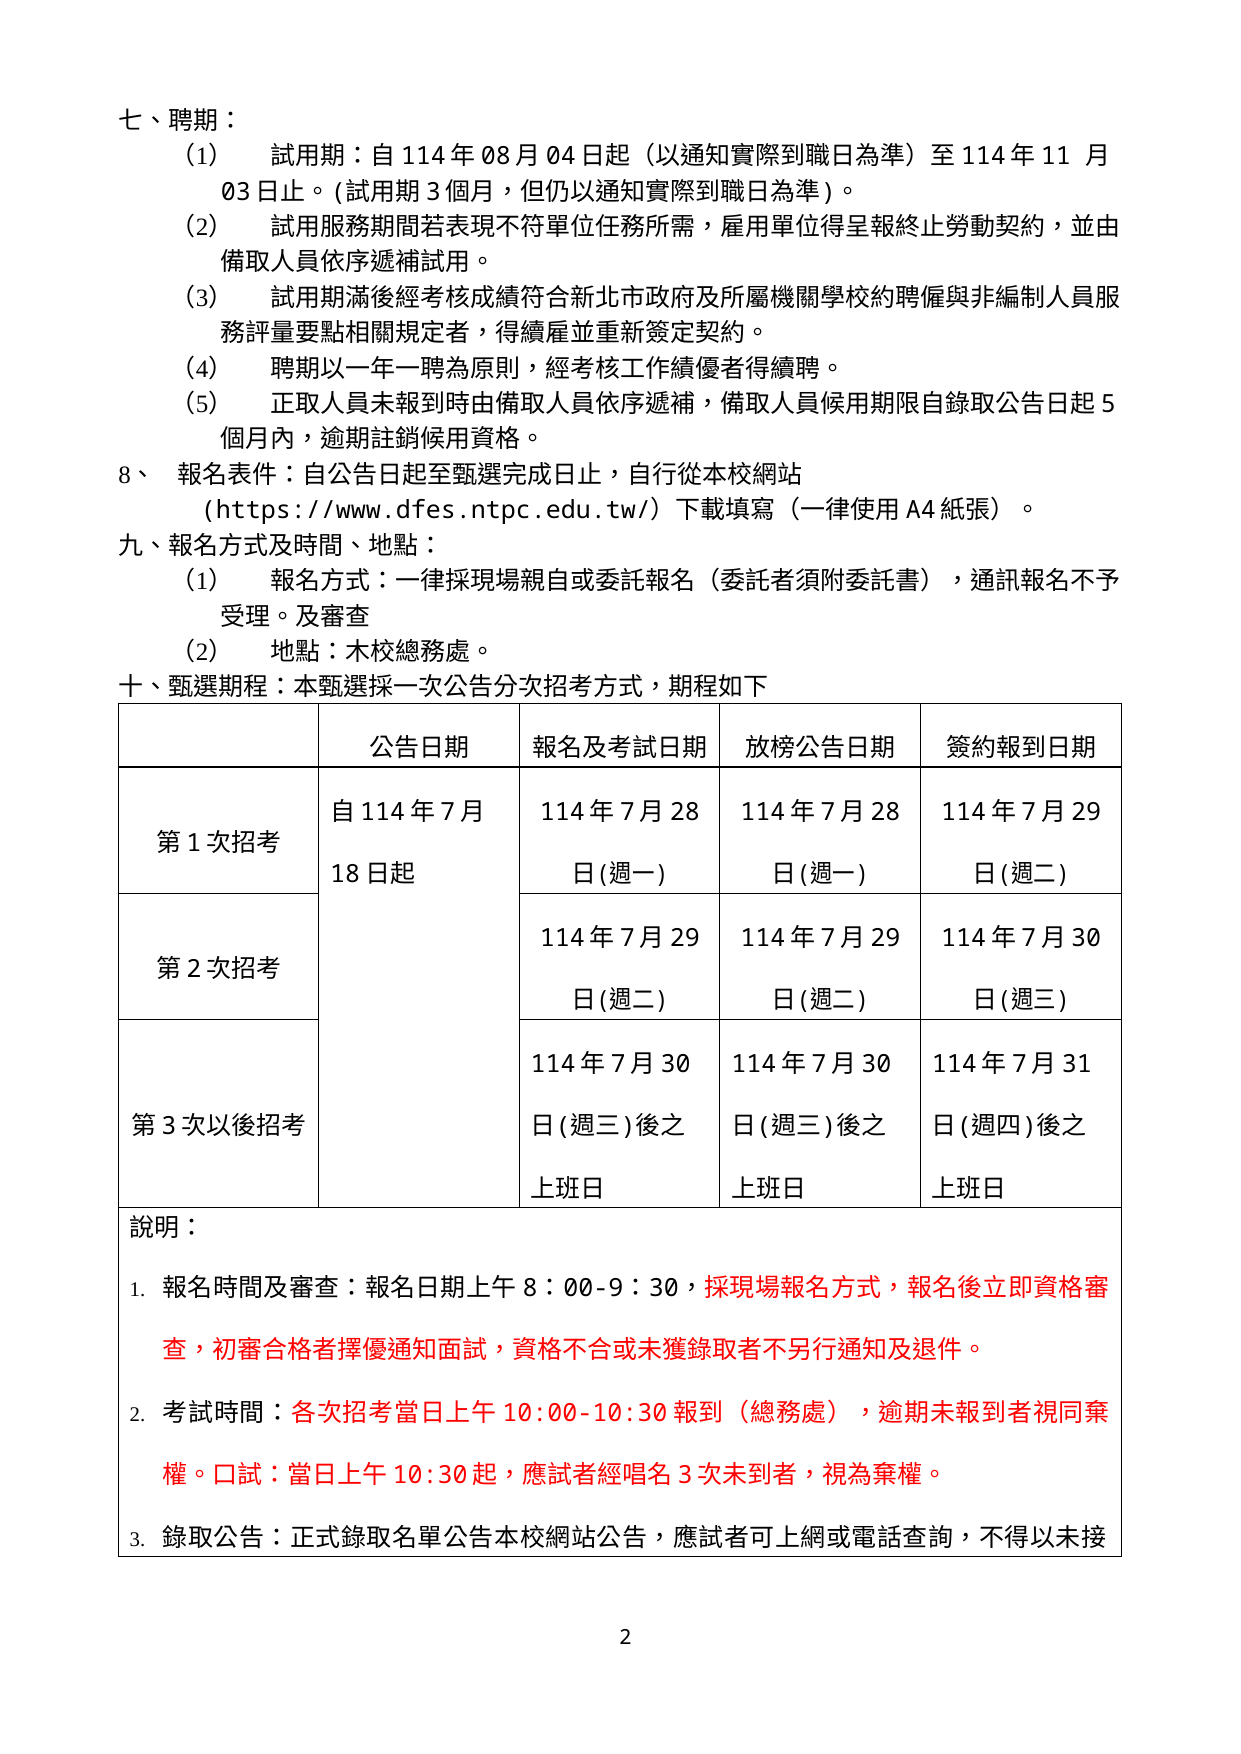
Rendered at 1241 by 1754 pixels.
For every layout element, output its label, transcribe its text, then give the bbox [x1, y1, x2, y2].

table_cell 第1次招考 [119, 768, 318, 892]
table_header [119, 704, 318, 766]
list 正取人員未報到時由備取人員依序遞補，備取人員候用期限自錄取公告日起5個月內，逾期註銷候用資格。 [171, 384, 1122, 455]
table_cell 114年7月29日(週二) [720, 894, 920, 1018]
list 聘期以一年一聘為原則，經考核工作績優者得續聘。 [171, 349, 1122, 384]
table_cell 114年7月30日(週三)後之上班日 [720, 1020, 920, 1207]
table_cell 114年7月30日(週三)後之上班日 [520, 1020, 719, 1207]
table_cell 114年7月31日(週四)後之上班日 [921, 1020, 1121, 1207]
text 七、聘期： [118, 101, 1122, 136]
table_header 公告日期 [319, 704, 519, 766]
list 報名方式：一律採現場親自或委託報名（委託者須附委託書），通訊報名不予受理。及審查 [171, 561, 1122, 632]
table_cell 第2次招考 [119, 894, 318, 1018]
list 地點：木校總務處。 [171, 632, 1122, 667]
text 十、甄選期程：本甄選採一次公告分次招考方式，期程如下 [118, 667, 1122, 703]
table_cell 114年7月28日(週一) [520, 768, 719, 892]
table_cell 第3次以後招考 [119, 1020, 318, 1207]
table_cell 說明： 報名時間及審查：報名日期上午8：00-9：30，採現場報名方式，報名後立即資格審查，初審合格者擇優通知面試，資格不合或未獲錄取者不另行通知及退件。 考試時間：各次招考當日上午10:00-10:30報到（總務處），逾期未報到者視同棄權。口試：當日上午10:30起，應試者經唱名3次未到者，視為棄權。 錄取公告：正式錄取名單公告本校網站公告，應試者可上網或電話查詢，不得以未接獲通知提出異議。 簽約報到時間：簽約報到日期上午9：30-11：00（總務處）。攜帶國民身分證及私章，到本校總務處辦理報到簽約，逾期未報到者視同棄權，並取消錄取資格，如有正取人員放棄錄取，本校將通知備取人員依序遞補。 本甄選倘前一次甄選遇無人報名或報名未錄取時，即續辦下一次甄選，反之，如足額錄取，則不再繼續辦理下一次甄選。 [119, 1208, 1121, 1556]
text (https://www.dfes.ntpc.edu.tw/）下載填寫（一律使用A4紙張）。 [171, 490, 1122, 526]
table_cell 114年7月30日(週三) [921, 894, 1121, 1018]
table_cell 自114年7月18日起 [319, 768, 519, 1207]
table_header 放榜公告日期 [720, 704, 920, 766]
table_cell 114年7月29日(週二) [921, 768, 1121, 892]
table_cell 114年7月29日(週二) [520, 894, 719, 1018]
text 九、報名方式及時間、地點： [118, 526, 1122, 561]
table_header 報名及考試日期 [520, 704, 719, 766]
list 試用期：自114年08月04日起（以通知實際到職日為準）至114年11 月 03日止。(試用期3個月，但仍以通知實際到職日為準)。 [171, 136, 1122, 207]
table_header 簽約報到日期 [921, 704, 1121, 766]
list 報名表件：自公告日起至甄選完成日止，自行從本校網站 [118, 455, 1122, 490]
list 試用期滿後經考核成績符合新北市政府及所屬機關學校約聘僱與非編制人員服務評量要點相關規定者，得續雇並重新簽定契約。 [171, 278, 1122, 349]
table_cell 114年7月28日(週一) [720, 768, 920, 892]
list 試用服務期間若表現不符單位任務所需，雇用單位得呈報終止勞動契約，並由備取人員依序遞補試用。 [171, 207, 1122, 278]
